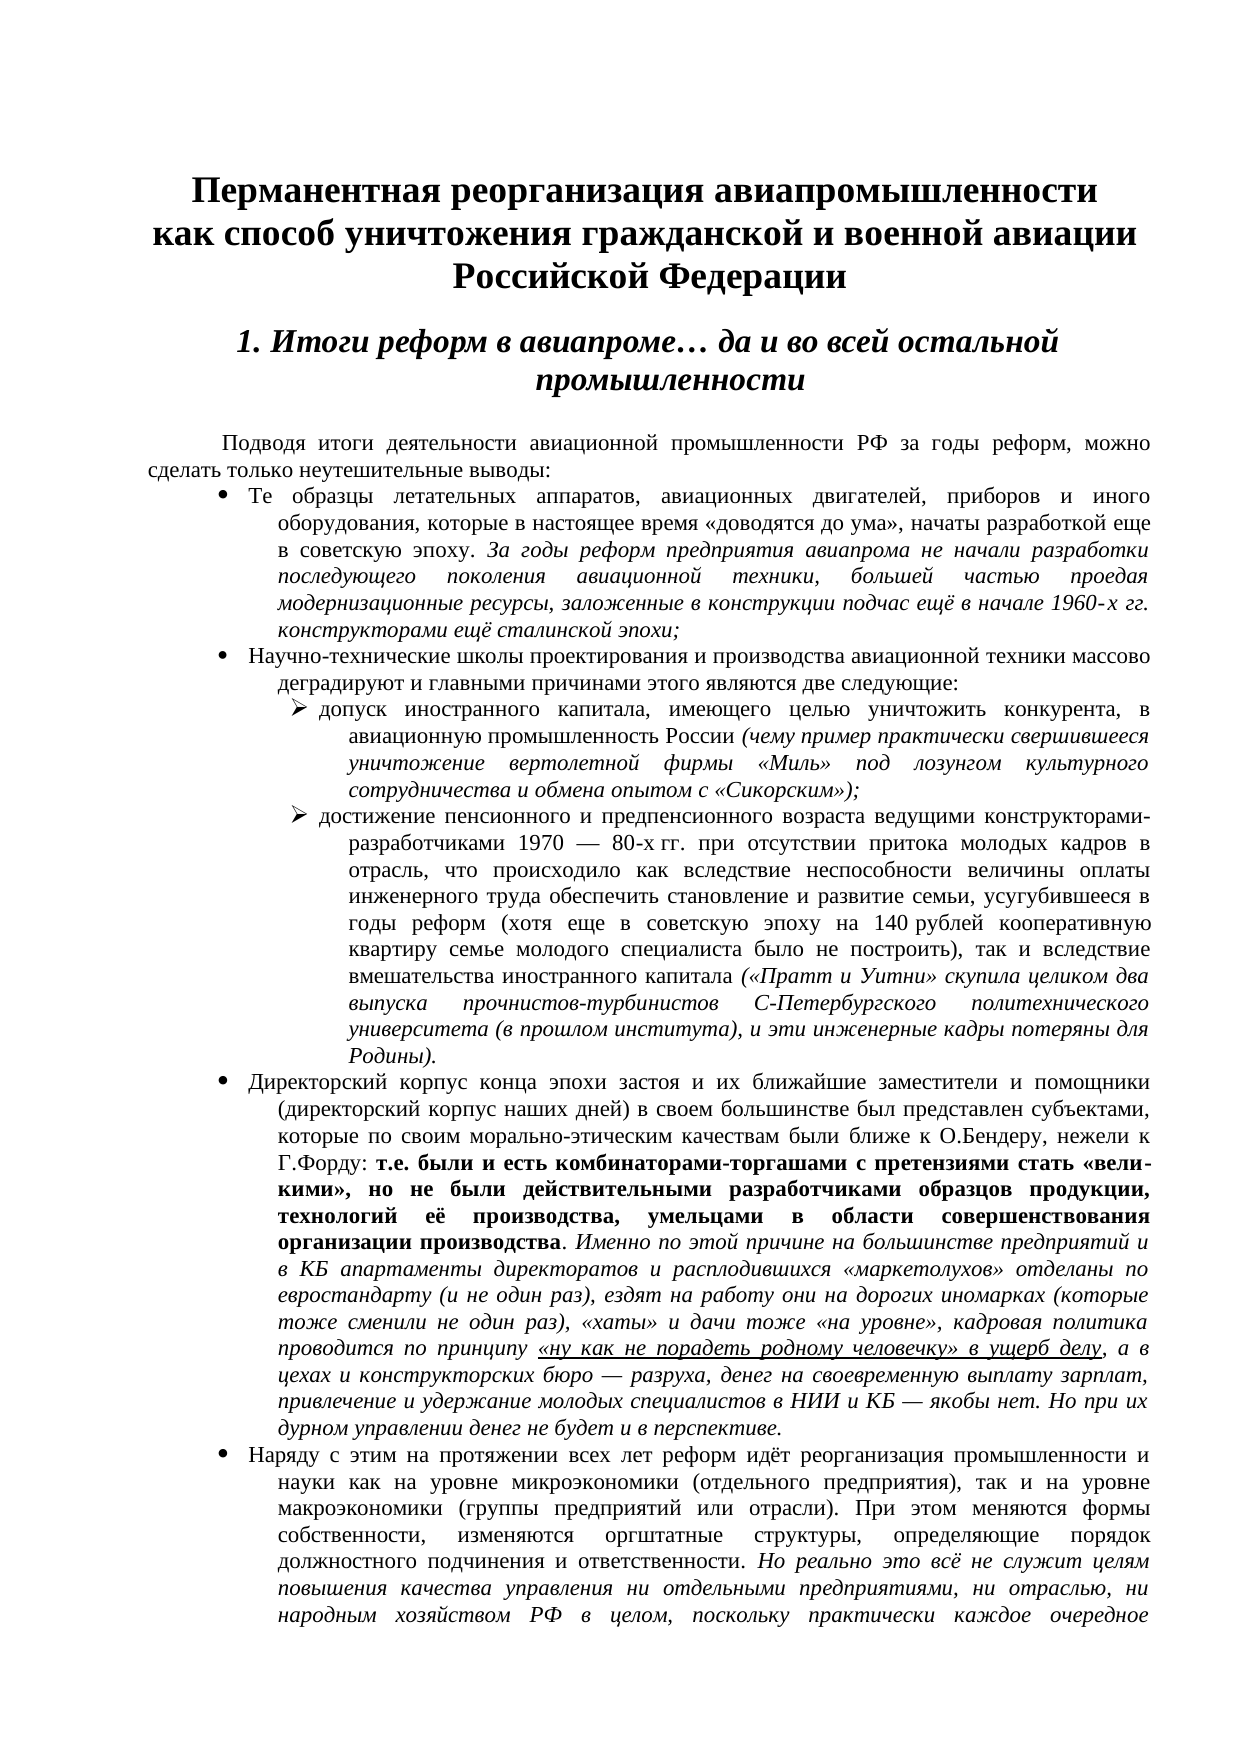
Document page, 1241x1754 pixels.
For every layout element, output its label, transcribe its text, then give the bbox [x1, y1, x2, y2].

list допуск иностранного капитала, имеющего целью уничтожить конкурента, в авиационную промышленность России (чему пример практически свершившееся уничтожение вертолетной фирмы «Миль» под лозунгом культурного сотрудничества и обмена опытом с «Сикорским»); [289, 695, 1152, 802]
list Научно-технические школы проектирования и производства авиационной техники массово деградируют и главными причинами этого являются две следующие: [218, 642, 1152, 695]
list Наряду с этим на протяжении всех лет реформ идёт реорганизация промышленности и науки как на уровне микроэкономики (отдельного предприятия), так и на уровне макроэкономики (группы предприятий или отрасли). При этом меняются формы собственности, изменяются оргштатные структуры, определяющие порядок должностного подчинения и ответственности. Но реально это всё не служит целям повышения качества управления ни отдельными предприятиями, ни отраслью, ни народным хозяйством РФ в целом, поскольку практически каждое очередное [218, 1441, 1152, 1627]
list Те образцы летательных аппаратов, авиационных двигателей, приборов и иного оборудования, которые в настоящее время «доводятся до ума», начаты разработкой еще в советскую эпоху. За годы реформ предприятия авиапрома не начали разработки последующего поколения авиационной техники, большей частью проедая модернизационные ресурсы, заложенные в конструкции подчас ещё в начале 1960‑х гг. конструкторами ещё сталинской эпохи; [218, 482, 1152, 642]
subtitle 1. Итоги реформ в авиапроме… да и во всей остальной промышленности [148, 321, 1152, 398]
list достижение пенсионного и предпенсионного возраста ведущими конструкторами-разработчиками 1970 — 80‑х гг. при отсутствии притока молодых кадров в отрасль, что происходило как вследствие неспособности величины оплаты инженерного труда обеспечить становление и развитие семьи, усугубившееся в годы реформ (хотя еще в советскую эпоху на 140 рублей кооперативную квартиру семье молодого специалиста было не построить), так и вследствие вмешательства иностранного капитала («Пратт и Уитни» скупила целиком два выпуска прочнистов-турби­нис­тов С-Петербург­ско­го политехнического университета (в прошлом института), и эти инженерные кадры потеряны для Родины). [289, 802, 1152, 1068]
text Подводя итоги деятельности авиационной промышленности РФ за годы реформ, можно сделать только неутешительные выводы: [148, 429, 1152, 482]
text Перманентная реорганизация авиапромышленности как способ уничтожения гражданской и военной авиации Российской Федерации [148, 167, 1152, 296]
list Директорский корпус конца эпохи застоя и их ближайшие заместители и помощники (директорский корпус наших дней) в своем большинстве был представлен субъектами, которые по своим морально-этическим качествам были ближе к О.Бендеру, нежели к Г.Форду: т.е. были и есть комбинаторами-торгашами с претензиями стать «вели­ки­ми», но не были действительными разработчиками образцов продукции, технологий её производства, умельцами в области совершенствования организации производства. Именно по этой причине на большинстве предприятий и в КБ апартаменты директоратов и расплодившихся «маркетолухов» отделаны по евростандарту (и не один раз), ездят на работу они на дорогих иномарках (которые тоже сменили не один раз), «хаты» и дачи тоже «на уровне», кадровая политика проводится по принципу «ну как не порадеть родному человечку» в ущерб делу, а в цехах и конструкторских бюро — разруха, денег на своевременную выплату зарплат, привлечение и удержание молодых специалистов в НИИ и КБ — якобы нет. Но при их дурном управлении денег не будет и в перспективе. [218, 1068, 1152, 1441]
